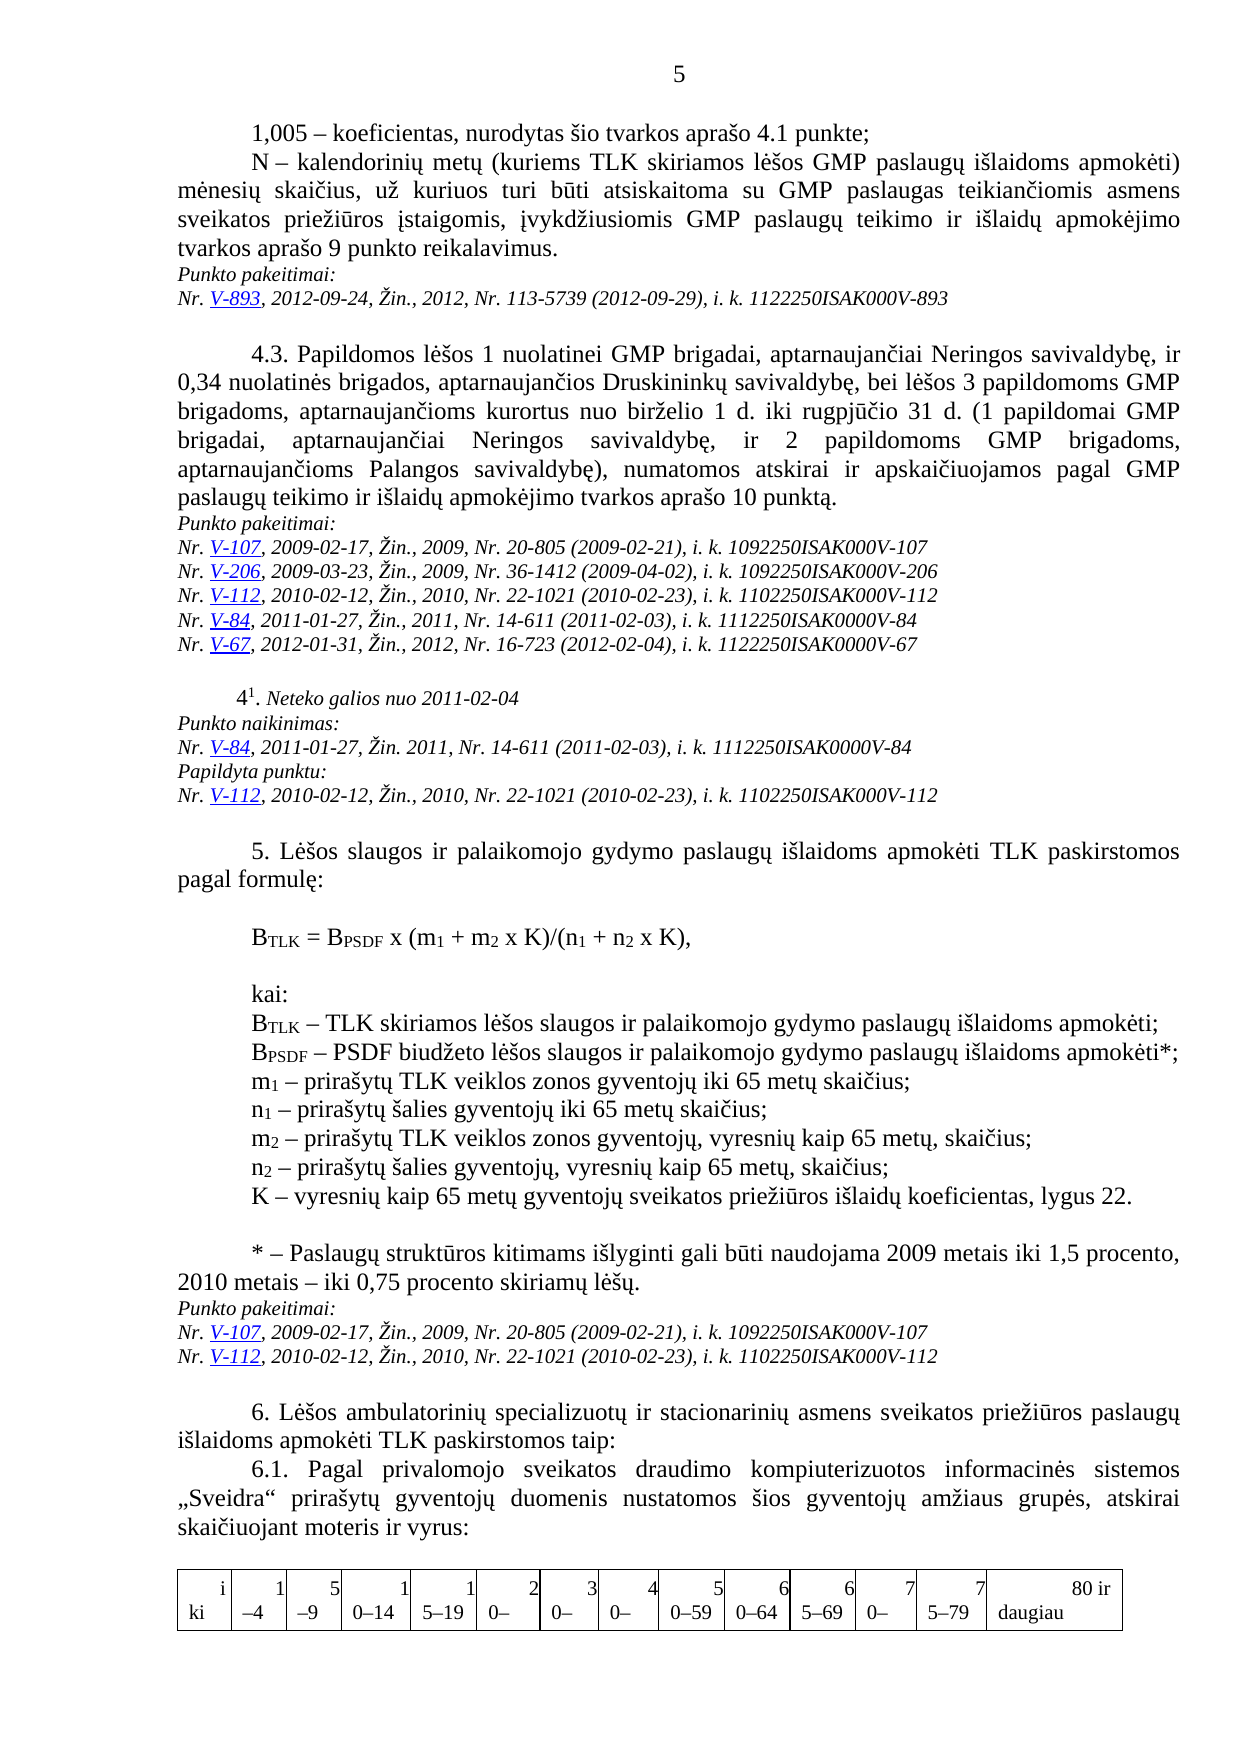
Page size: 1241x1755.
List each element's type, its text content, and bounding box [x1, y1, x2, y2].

text Nr. V-112, 2010-02-12, Žin., 2010, Nr. 22-1021 (2010-02-23), i. k. 1102250ISAK000V-112 [177, 583, 1181, 607]
text kai: [177, 979, 1181, 1008]
text 6.1. Pagal privalomojo sveikatos draudimo kompiuterizuotos informacinės sistemos „Sveidra“ prirašytų gyventojų duomenis nustatomos šios gyventojų amžiaus grupės, atskirai skaičiuojant moteris ir vyrus: [177, 1454, 1181, 1540]
table_header 50–59 [659, 1570, 724, 1630]
text 5. Lėšos slaugos ir palaikomojo gydymo paslaugų išlaidoms apmokėti TLK paskirstomos pagal formulę: [177, 836, 1181, 893]
table_header 20– [477, 1570, 539, 1630]
text Nr. V-112, 2010-02-12, Žin., 2010, Nr. 22-1021 (2010-02-23), i. k. 1102250ISAK000V-112 [177, 1344, 1181, 1368]
text Nr. V-84, 2011-01-27, Žin., 2011, Nr. 14-611 (2011-02-03), i. k. 1112250ISAK0000V-84 [177, 607, 1181, 632]
text N – kalendorinių metų (kuriems TLK skiriamos lėšos GMP paslaugų išlaidoms apmokėti) mėnesių skaičius, už kuriuos turi būti atsiskaitoma su GMP paslaugas teikiančiomis asmens sveikatos priežiūros įstaigomis, įvykdžiusiomis GMP paslaugų teikimo ir išlaidų apmokėjimo tvarkos aprašo 9 punkto reikalavimus. [177, 147, 1181, 262]
table_header 40– [599, 1570, 658, 1630]
text Nr. V-84, 2011-01-27, Žin. 2011, Nr. 14-611 (2011-02-03), i. k. 1112250ISAK0000V-84 [177, 735, 1181, 759]
table_header 15–19 [411, 1570, 476, 1630]
text Punkto pakeitimai: [177, 1296, 1181, 1320]
text Nr. V-112, 2010-02-12, Žin., 2010, Nr. 22-1021 (2010-02-23), i. k. 1102250ISAK000V-112 [177, 783, 1181, 807]
text m1 – prirašytų TLK veiklos zonos gyventojų iki 65 metų skaičius; [177, 1066, 1181, 1094]
text Punkto naikinimas: [177, 711, 1181, 735]
text Papildyta punktu: [177, 759, 1181, 783]
text Nr. V-107, 2009-02-17, Žin., 2009, Nr. 20-805 (2009-02-21), i. k. 1092250ISAK000V-107 [177, 1320, 1181, 1344]
table_header 10–14 [342, 1570, 410, 1630]
text 41. Neteko galios nuo 2011-02-04 [177, 684, 1181, 711]
table_header 65–69 [791, 1570, 855, 1630]
text * – Paslaugų struktūros kitimams išlyginti gali būti naudojama 2009 metais iki 1,5 procento, 2010 metais – iki 0,75 procento skiriamų lėšų. [177, 1238, 1181, 1296]
table_header iki [178, 1570, 231, 1630]
text BTLK = BPSDF x (m1 + m2 x K)/(n1 + n2 x K), [177, 922, 1181, 951]
text Punkto pakeitimai: [177, 262, 1181, 286]
text m2 – prirašytų TLK veiklos zonos gyventojų, vyresnių kaip 65 metų, skaičius; [177, 1123, 1181, 1152]
text 4.3. Papildomos lėšos 1 nuolatinei GMP brigadai, aptarnaujančiai Neringos savivaldybę, ir 0,34 nuolatinės brigados, aptarnaujančios Druskininkų savivaldybę, bei lėšos 3 papildomoms GMP brigadoms, aptarnaujančioms kurortus nuo birželio 1 d. iki rugpjūčio 31 d. (1 papildomai GMP brigadai, aptarnaujančiai Neringos savivaldybę, ir 2 papildomoms GMP brigadoms, aptarnaujančioms Palangos savivaldybę), numatomos atskirai ir apskaičiuojamos pagal GMP paslaugų teikimo ir išlaidų apmokėjimo tvarkos aprašo 10 punktą. [177, 339, 1181, 511]
table_header 30– [541, 1570, 598, 1630]
text n2 – prirašytų šalies gyventojų, vyresnių kaip 65 metų, skaičius; [177, 1152, 1181, 1181]
table_header 75–79 [917, 1570, 986, 1630]
text 6. Lėšos ambulatorinių specializuotų ir stacionarinių asmens sveikatos priežiūros paslaugų išlaidoms apmokėti TLK paskirstomos taip: [177, 1397, 1181, 1454]
text K – vyresnių kaip 65 metų gyventojų sveikatos priežiūros išlaidų koeficientas, lygus 22. [177, 1181, 1181, 1209]
table_header 1–4 [232, 1570, 286, 1630]
table_header 80 ir daugiau [987, 1570, 1122, 1630]
text BPSDF – PSDF biudžeto lėšos slaugos ir palaikomojo gydymo paslaugų išlaidoms apmokėti*; [177, 1037, 1181, 1066]
text Punkto pakeitimai: [177, 511, 1181, 535]
text Nr. V-206, 2009-03-23, Žin., 2009, Nr. 36-1412 (2009-04-02), i. k. 1092250ISAK000V-206 [177, 559, 1181, 583]
text Nr. V-107, 2009-02-17, Žin., 2009, Nr. 20-805 (2009-02-21), i. k. 1092250ISAK000V-107 [177, 535, 1181, 559]
text BTLK – TLK skiriamos lėšos slaugos ir palaikomojo gydymo paslaugų išlaidoms apmokėti; [177, 1008, 1181, 1037]
text Nr. V-893, 2012-09-24, Žin., 2012, Nr. 113-5739 (2012-09-29), i. k. 1122250ISAK000V-893 [177, 286, 1181, 310]
table_header 60–64 [725, 1570, 789, 1630]
table_header 5–9 [287, 1570, 341, 1630]
text Nr. V-67, 2012-01-31, Žin., 2012, Nr. 16-723 (2012-02-04), i. k. 1122250ISAK0000V-67 [177, 632, 1181, 656]
text n1 – prirašytų šalies gyventojų iki 65 metų skaičius; [177, 1094, 1181, 1123]
table_header 70– [856, 1570, 916, 1630]
text 1,005 – koeficientas, nurodytas šio tvarkos aprašo 4.1 punkte; [177, 118, 1181, 147]
